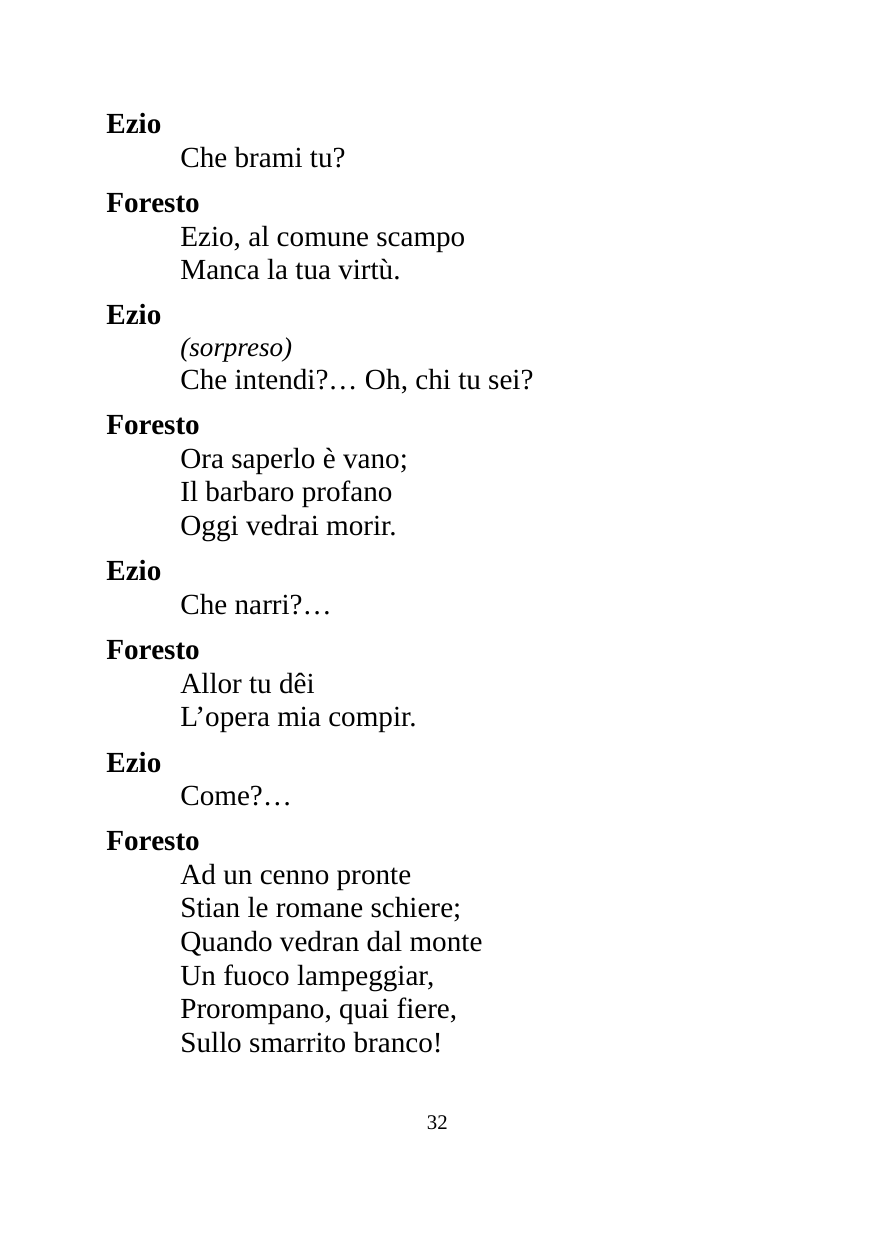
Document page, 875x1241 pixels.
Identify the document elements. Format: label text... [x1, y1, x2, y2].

text Foresto [106, 185, 768, 219]
text Foresto [106, 632, 768, 666]
text Ad un cenno pronte Stian le romane schiere; Quando vedran dal monte Un fuoco lampeggiar, Prorompano, quai fiere, Sullo smarrito branco! [180, 857, 768, 1058]
text Ora saperlo è vano; Il barbaro profano Oggi vedrai morir. [180, 441, 768, 542]
text Ezio [106, 553, 768, 587]
text Che narri?… [180, 587, 768, 621]
text Ezio, al comune scampo Manca la tua virtù. [180, 219, 768, 286]
text Come?… [180, 778, 768, 812]
text Foresto [106, 823, 768, 857]
text Ezio [106, 297, 768, 331]
text Che brami tu? [180, 140, 768, 173]
text Ezio [106, 106, 768, 140]
text Ezio [106, 745, 768, 778]
text Allor tu dêi L’opera mia compir. [180, 666, 768, 733]
text (sorpreso) Che intendi?… Oh, chi tu sei? [180, 331, 768, 396]
text Foresto [106, 407, 768, 441]
